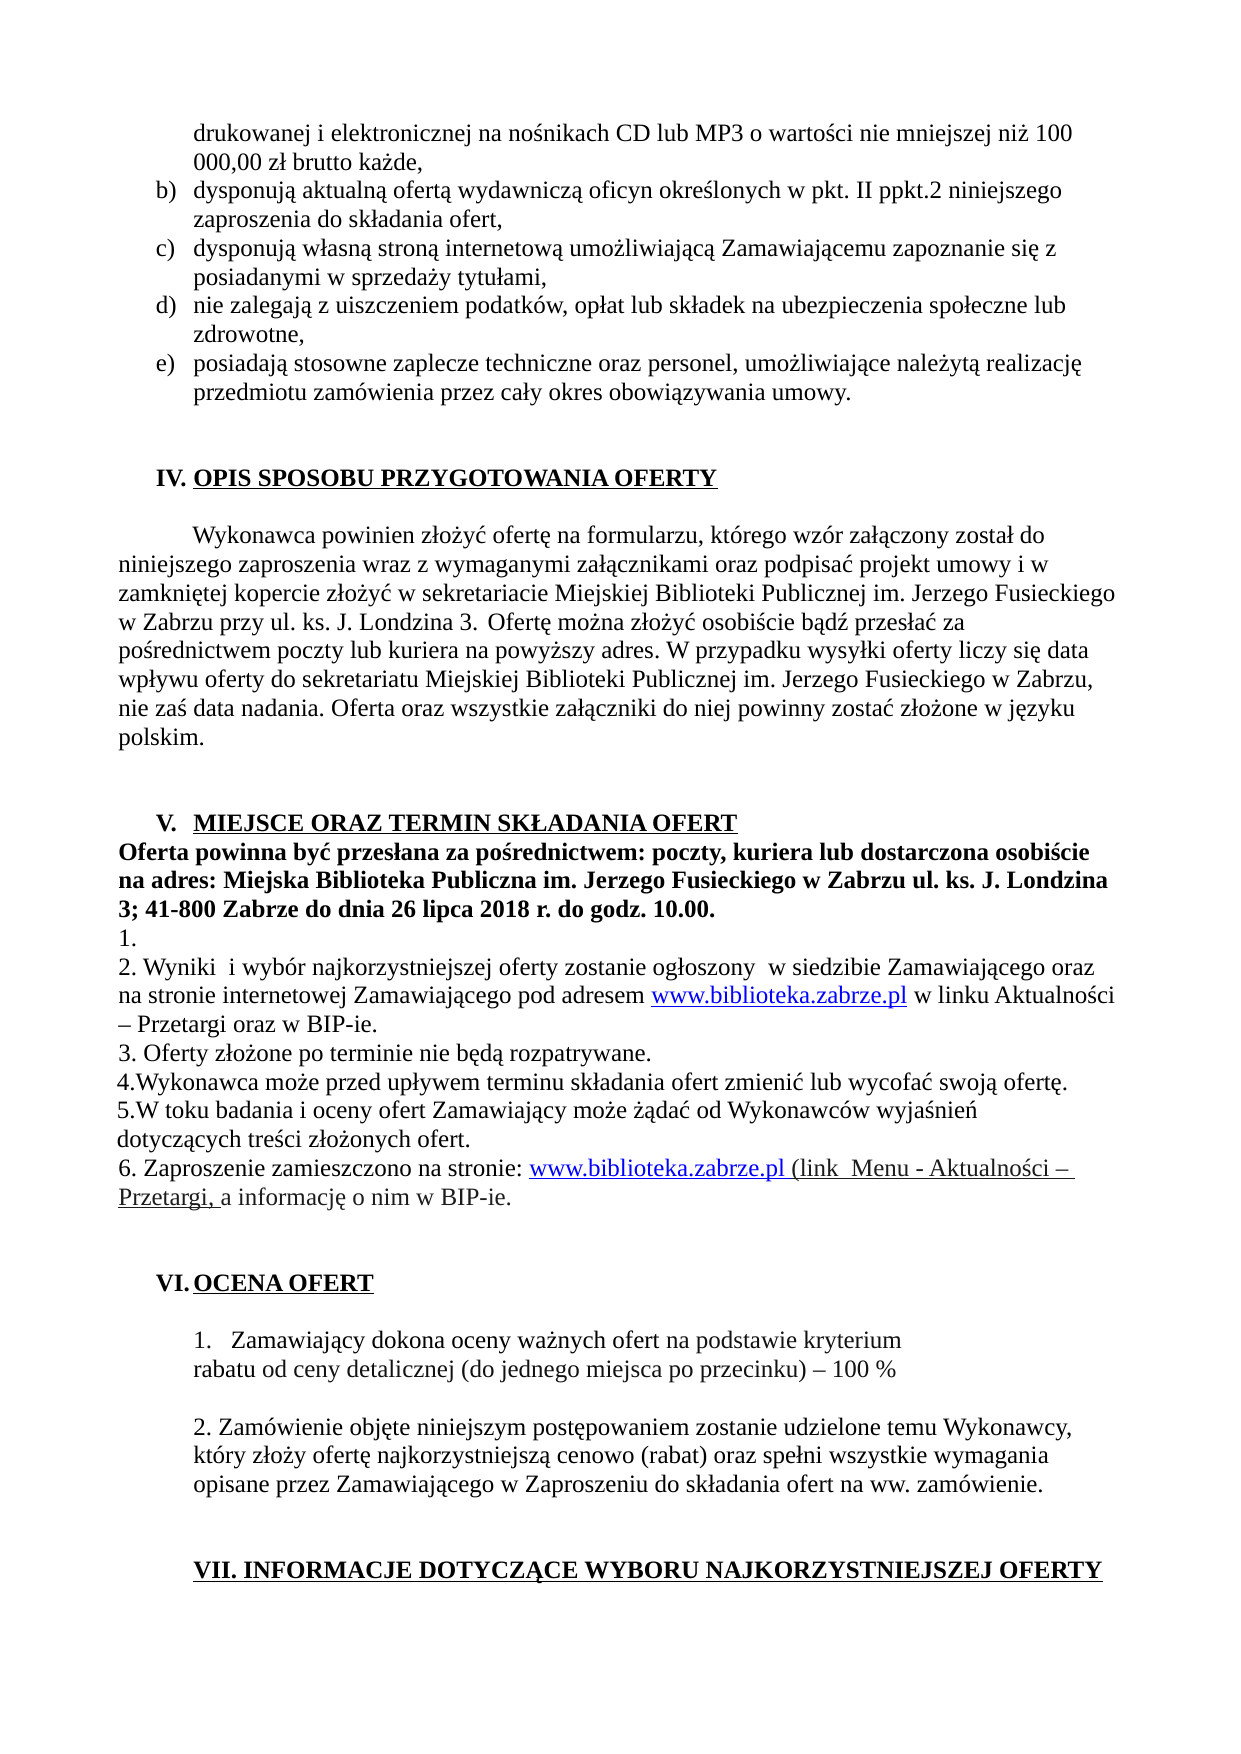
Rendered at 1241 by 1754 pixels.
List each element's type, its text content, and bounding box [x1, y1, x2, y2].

list Zamawiający dokona oceny ważnych ofert na podstawie kryterium [193, 1326, 1122, 1354]
list nie zalegają z uiszczeniem podatków, opłat lub składek na ubezpieczenia społeczne lub zdrowotne, [156, 291, 1122, 348]
list OCENA OFERT [156, 1268, 1122, 1297]
list 3. Oferty złożone po terminie nie będą rozpatrywane. [81, 1038, 1122, 1067]
text 2. Wyniki i wybór najkorzystniejszej oferty zostanie ogłoszony w siedzibie Zamawiającego oraz na stronie internetowej Zamawiającego pod adresem www.biblioteka.zabrze.pl w linku Aktualności – Przetargi oraz w BIP-ie. [118, 952, 1122, 1038]
list rabatu od ceny detalicznej (do jednego miejsca po przecinku) – 100 % [156, 1354, 1122, 1383]
text Wykonawca powinien złożyć ofertę na formularzu, którego wzór załączony został do niniejszego zaproszenia wraz z wymaganymi załącznikami oraz podpisać projekt umowy i w zamkniętej kopercie złożyć w sekretariacie Miejskiej Biblioteki Publicznej im. Jerzego Fusieckiego w Zabrzu przy ul. ks. J. Londzina 3. Ofertę można złożyć osobiście bądź przesłać za pośrednictwem poczty lub kuriera na powyższy adres. W przypadku wysyłki oferty liczy się data wpływu oferty do sekretariatu Miejskiej Biblioteki Publicznej im. Jerzego Fusieckiego w Zabrzu, nie zaś data nadania. Oferta oraz wszystkie załączniki do niej powinny zostać złożone w języku polskim. [118, 521, 1122, 751]
text Oferta powinna być przesłana za pośrednictwem: poczty, kuriera lub dostarczona osobiście na adres: Miejska Biblioteka Publiczna im. Jerzego Fusieckiego w Zabrzu ul. ks. J. Londzina 3; 41-800 Zabrze do dnia 26 lipca 2018 r. do godz. 10.00. [118, 837, 1122, 923]
list VII. INFORMACJE DOTYCZĄCE WYBORU NAJKORZYSTNIEJSZEJ OFERTY [156, 1556, 1122, 1584]
list drukowanej i elektronicznej na nośnikach CD lub MP3 o wartości nie mniejszej niż 100 000,00 zł brutto każde, [156, 118, 1122, 176]
list posiadają stosowne zaplecze techniczne oraz personel, umożliwiające należytą realizację przedmiotu zamówienia przez cały okres obowiązywania umowy. [156, 348, 1122, 406]
list dysponują własną stroną internetową umożliwiającą Zamawiającemu zapoznanie się z posiadanymi w sprzedaży tytułami, [156, 233, 1122, 291]
list OPIS SPOSOBU PRZYGOTOWANIA OFERTY [156, 463, 1122, 492]
list MIEJSCE ORAZ TERMIN SKŁADANIA OFERT [156, 808, 1122, 837]
list 2. Zamówienie objęte niniejszym postępowaniem zostanie udzielone temu Wykonawcy, który złoży ofertę najkorzystniejszą cenowo (rabat) oraz spełni wszystkie wymagania opisane przez Zamawiającego w Zaproszeniu do składania ofert na ww. zamówienie. [156, 1412, 1122, 1498]
list dysponują aktualną ofertą wydawniczą oficyn określonych w pkt. II ppkt.2 niniejszego zaproszenia do składania ofert, [156, 176, 1122, 233]
list 5.W toku badania i oceny ofert Zamawiający może żądać od Wykonawców wyjaśnień dotyczących treści złożonych ofert. [117, 1096, 1122, 1153]
list 6. Zaproszenie zamieszczono na stronie: www.biblioteka.zabrze.pl (link Menu - Aktualności – Przetargi, a informację o nim w BIP-ie. [118, 1153, 1122, 1211]
list 1. [81, 923, 1122, 952]
list 4.Wykonawca może przed upływem terminu składania ofert zmienić lub wycofać swoją ofertę. [117, 1067, 1122, 1096]
